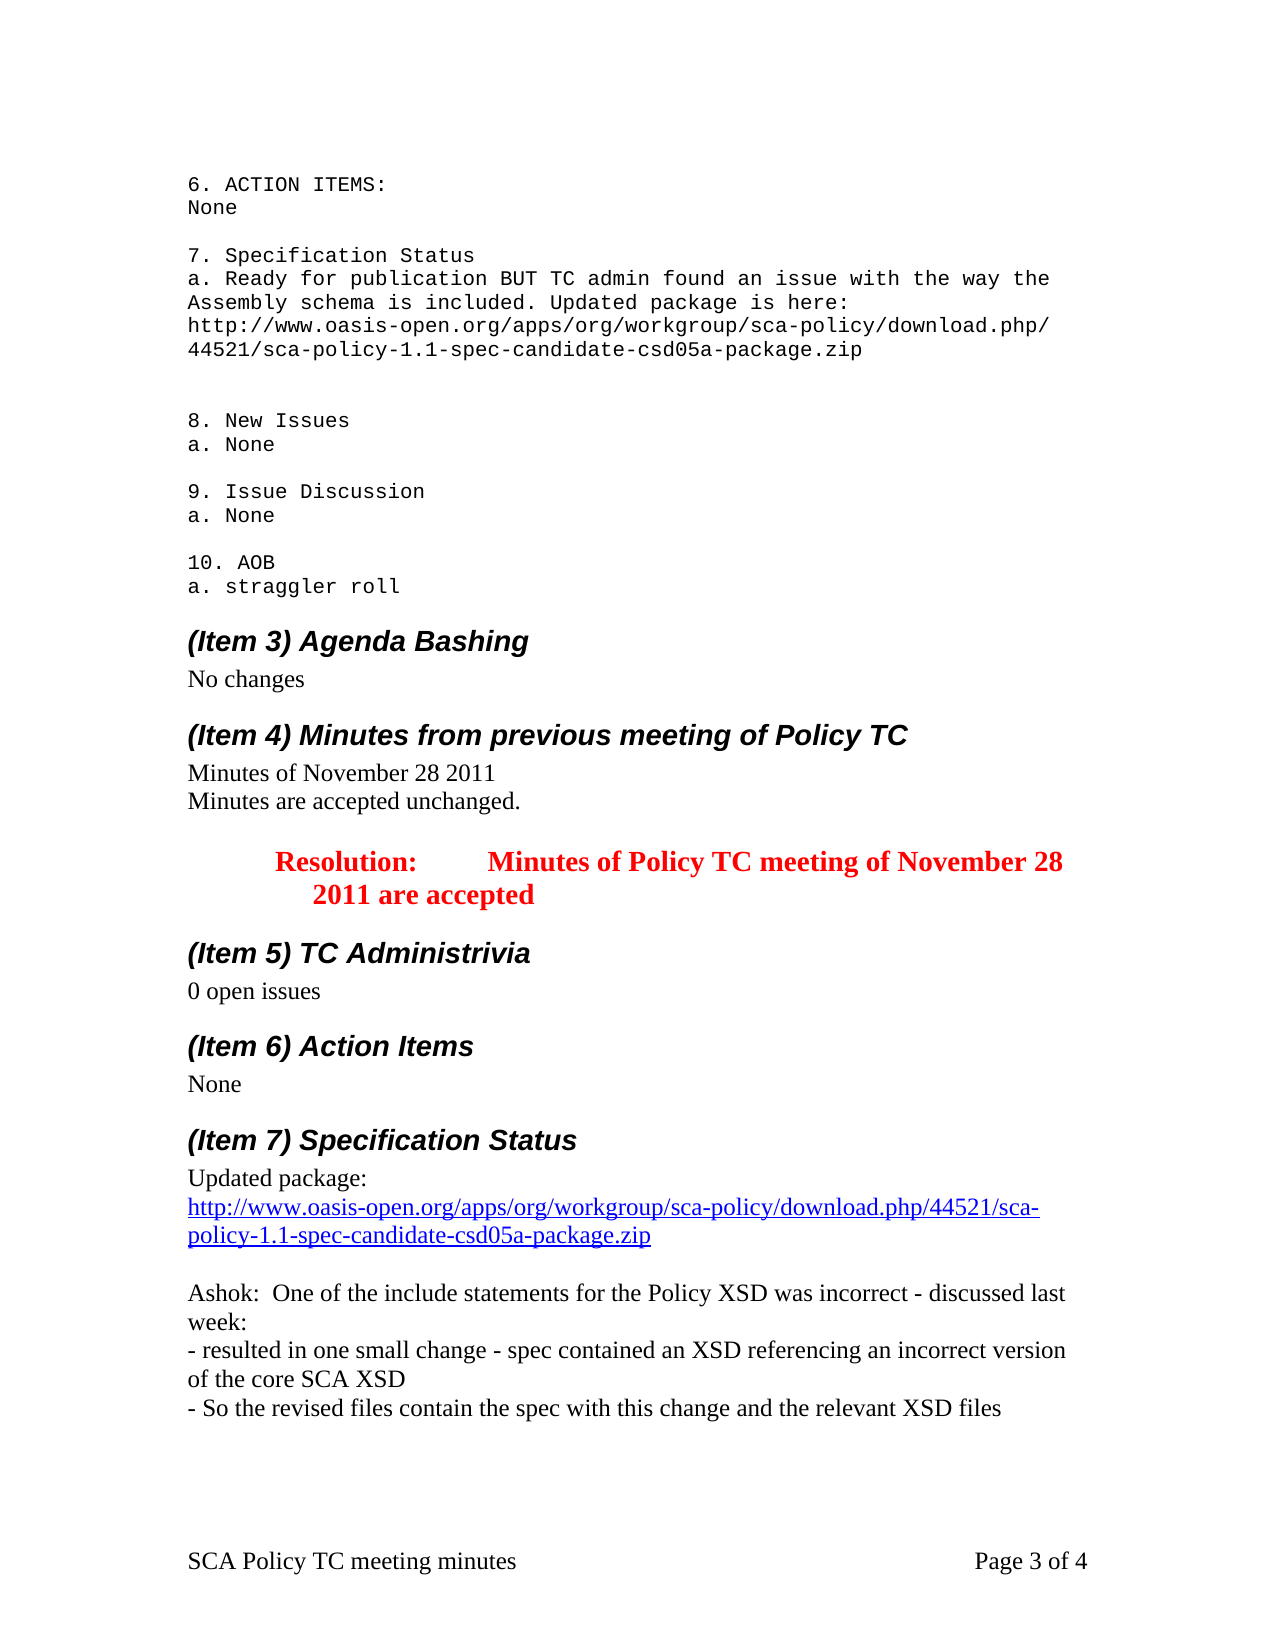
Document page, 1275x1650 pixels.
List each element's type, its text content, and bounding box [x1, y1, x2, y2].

text No changes [187, 664, 1087, 693]
text http://www.oasis-open.org/apps/org/workgroup/sca-policy/download.php/44521/sca-policy-1.1-spec-candidate-csd05a-package.zip [187, 1192, 1087, 1249]
text 6. ACTION ITEMS: [187, 174, 1087, 197]
text None [187, 1069, 1087, 1098]
text http://www.oasis-open.org/apps/org/workgroup/sca-policy/download.php/44521/sca-policy-1.1-spec-candidate-csd05a-package.zip [187, 316, 1087, 363]
text 8. New Issues [187, 410, 1087, 434]
text 10. AOB [187, 552, 1087, 576]
list Minutes of Policy TC meeting of November 28 2011 are accepted [275, 844, 1087, 911]
subtitle (Item 6) Action Items [187, 1029, 1087, 1063]
text a. Ready for publication BUT TC admin found an issue with the way the Assembly schema is included. Updated package is here: [187, 268, 1087, 316]
text 7. Specification Status [187, 244, 1087, 268]
text - resulted in one small change - spec contained an XSD referencing an incorrect version of the core SCA XSD [187, 1335, 1087, 1393]
text a. straggler roll [187, 576, 1087, 599]
subtitle (Item 5) TC Administrivia [187, 936, 1087, 969]
text 0 open issues [187, 976, 1087, 1004]
subtitle (Item 7) Specification Status [187, 1123, 1087, 1157]
text - So the revised files contain the spec with this change and the relevant XSD files [187, 1393, 1087, 1422]
text a. None [187, 505, 1087, 528]
text a. None [187, 434, 1087, 457]
text Updated package: [187, 1163, 1087, 1192]
text None [187, 197, 1087, 221]
text Minutes are accepted unchanged. [187, 786, 1087, 815]
subtitle (Item 3) Agenda Bashing [187, 624, 1087, 658]
text 9. Issue Discussion [187, 481, 1087, 505]
text Ashok: One of the include statements for the Policy XSD was incorrect - discussed last week: [187, 1278, 1087, 1335]
text Minutes of November 28 2011 [187, 758, 1087, 786]
subtitle (Item 4) Minutes from previous meeting of Policy TC [187, 718, 1087, 751]
